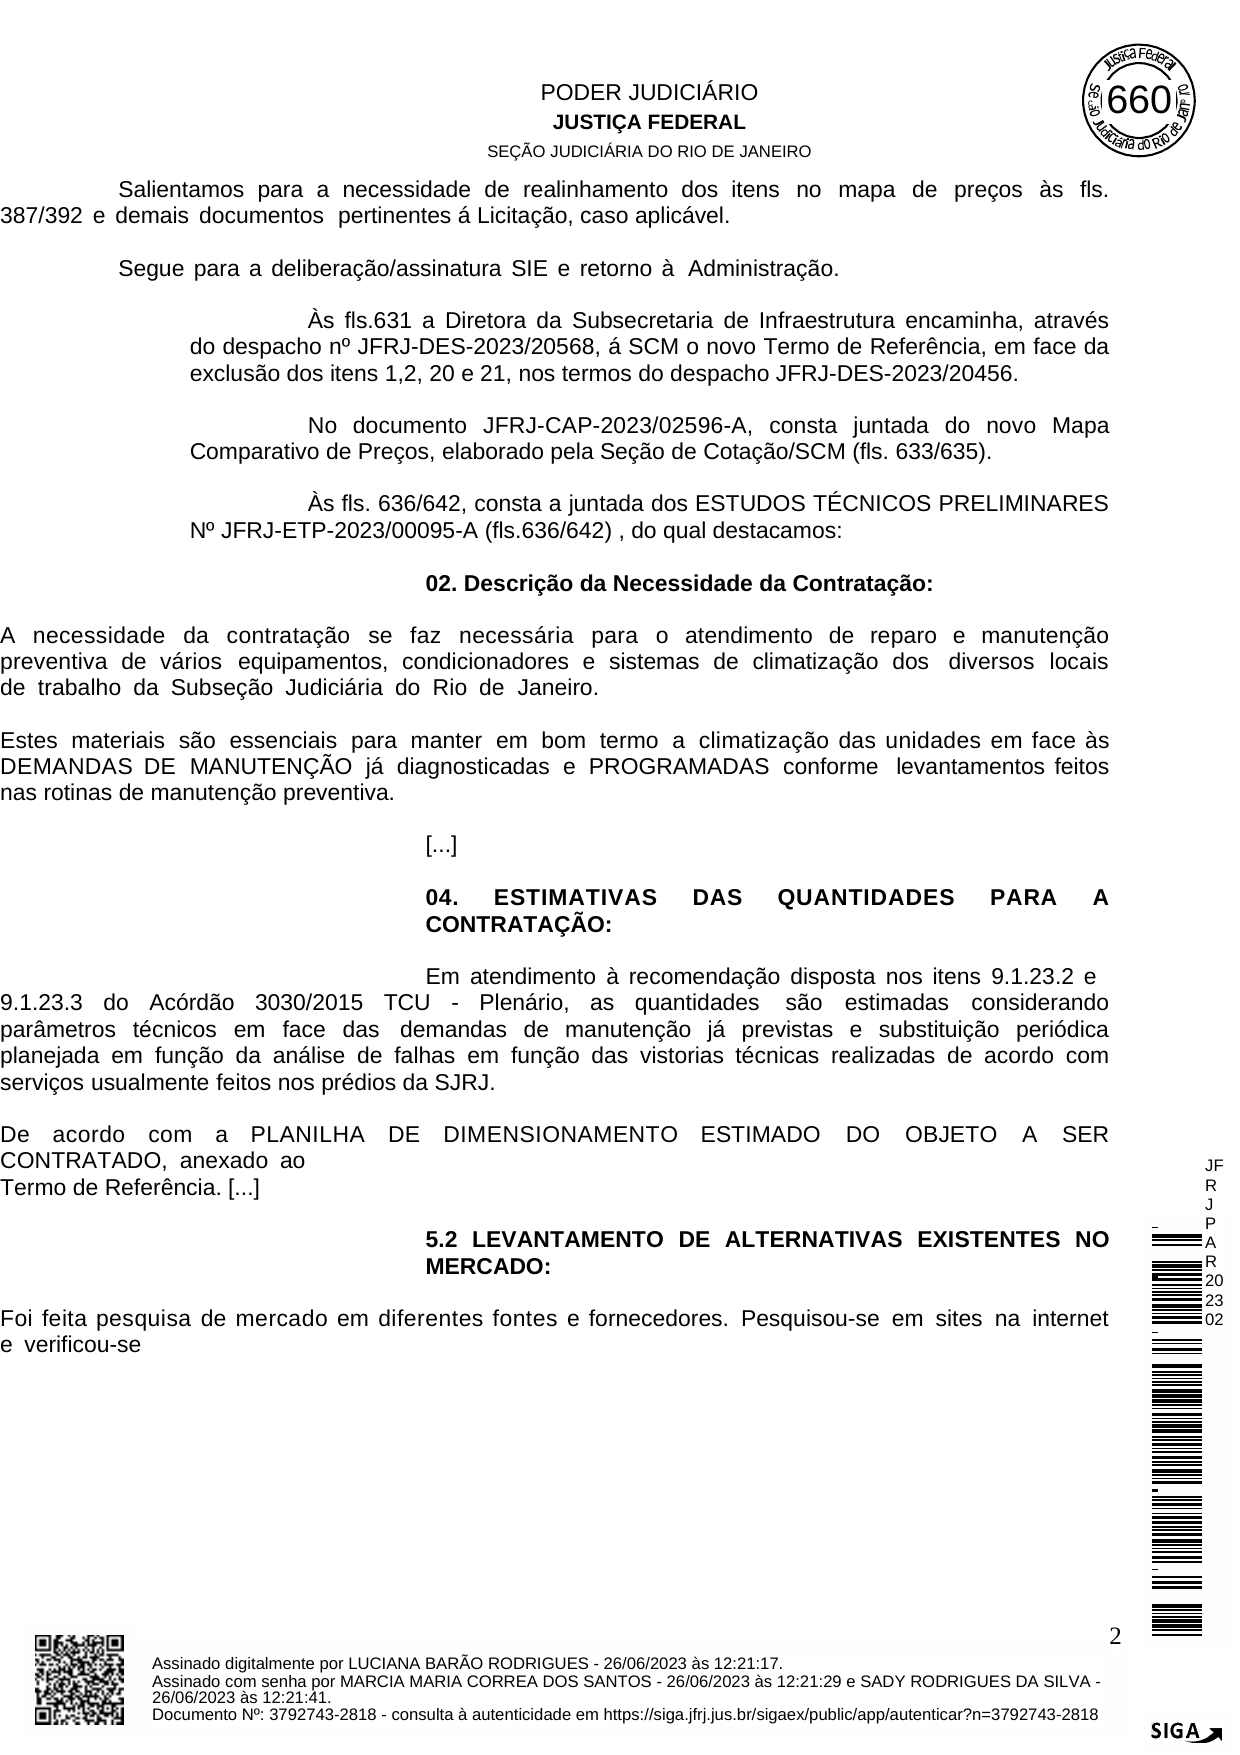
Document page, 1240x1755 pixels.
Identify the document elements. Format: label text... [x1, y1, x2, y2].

text Segue para a deliberação/assinatura SIE e retorno à Administração. [0, 255, 1109, 281]
text e [1180, 96, 1192, 105]
text Salientamos para a necessidade de realinhamento dos itens no mapa de preços às fls. 387/392 e demais documentos pertinentes á Licitação, caso aplicável. [0, 176, 1109, 229]
text No documento JFRJ-CAP-2023/02596-A, consta juntada do novo Mapa Comparativo de Preços, elaborado pela Seção de Cotação/SCM (fls. 633/635). [189, 412, 1109, 464]
text Em atendimento à recomendação disposta nos itens 9.1.23.2 e [425, 963, 1239, 989]
text 02. Descrição da Necessidade da Contratação: [425, 569, 1239, 596]
text Às fls. 636/642, consta a juntada dos ESTUDOS TÉCNICOS PRELIMINARES Nº JFRJ-ETP-2023/00095-A (fls.636/642) , do qual destacamos: [189, 490, 1109, 543]
text 04. ESTIMATIVAS DAS QUANTIDADES PARA A CONTRATAÇÃO: [425, 884, 1109, 937]
text [...] [425, 831, 1239, 858]
text JFRJPAR202302060A [1205, 1157, 1224, 1328]
text 5.2 LEVANTAMENTO DE ALTERNATIVAS EXISTENTES NO MERCADO: [425, 1226, 1109, 1279]
text Foi feita pesquisa de mercado em diferentes fontes e fornecedores. Pesquisou-se em sites na internet e verificou-se [0, 1305, 1109, 1358]
text Estes materiais são essenciais para manter em bom termo a climatização das unidades em face às DEMANDAS DE MANUTENÇÃO já diagnosticadas e PROGRAMADAS conforme levantamentos feitos nas rotinas de manutenção preventiva. [0, 727, 1109, 806]
text Às fls.631 a Diretora da Subsecretaria de Infraestrutura encaminha, através do despacho nº JFRJ-DES-2023/20568, á SCM o novo Termo de Referência, em face da exclusão dos itens 1,2, 20 e 21, nos termos do despacho JFRJ-DES-2023/20456. [189, 307, 1109, 386]
text ç [1088, 97, 1100, 106]
text 9.1.23.3 do Acórdão 3030/2015 TCU - Plenário, as quantidades são estimadas considerando parâmetros técnicos em face das demandas de manutenção já previstas e substituição periódica planejada em função da análise de falhas em função das vistorias técnicas realizadas de acordo com serviços usualmente feitos nos prédios da SJRJ. [0, 989, 1109, 1095]
text De acordo com a PLANILHA DE DIMENSIONAMENTO ESTIMADO DO OBJETO A SER CONTRATADO, anexado ao [0, 1121, 1109, 1173]
text Termo de Referência. [...] [0, 1173, 675, 1200]
text A necessidade da contratação se faz necessária para o atendimento de reparo e manutenção preventiva de vários equipamentos, condicionadores e sistemas de climatização dos diversos locais de trabalho da Subseção Judiciária do Rio de Janeiro. [0, 622, 1109, 701]
